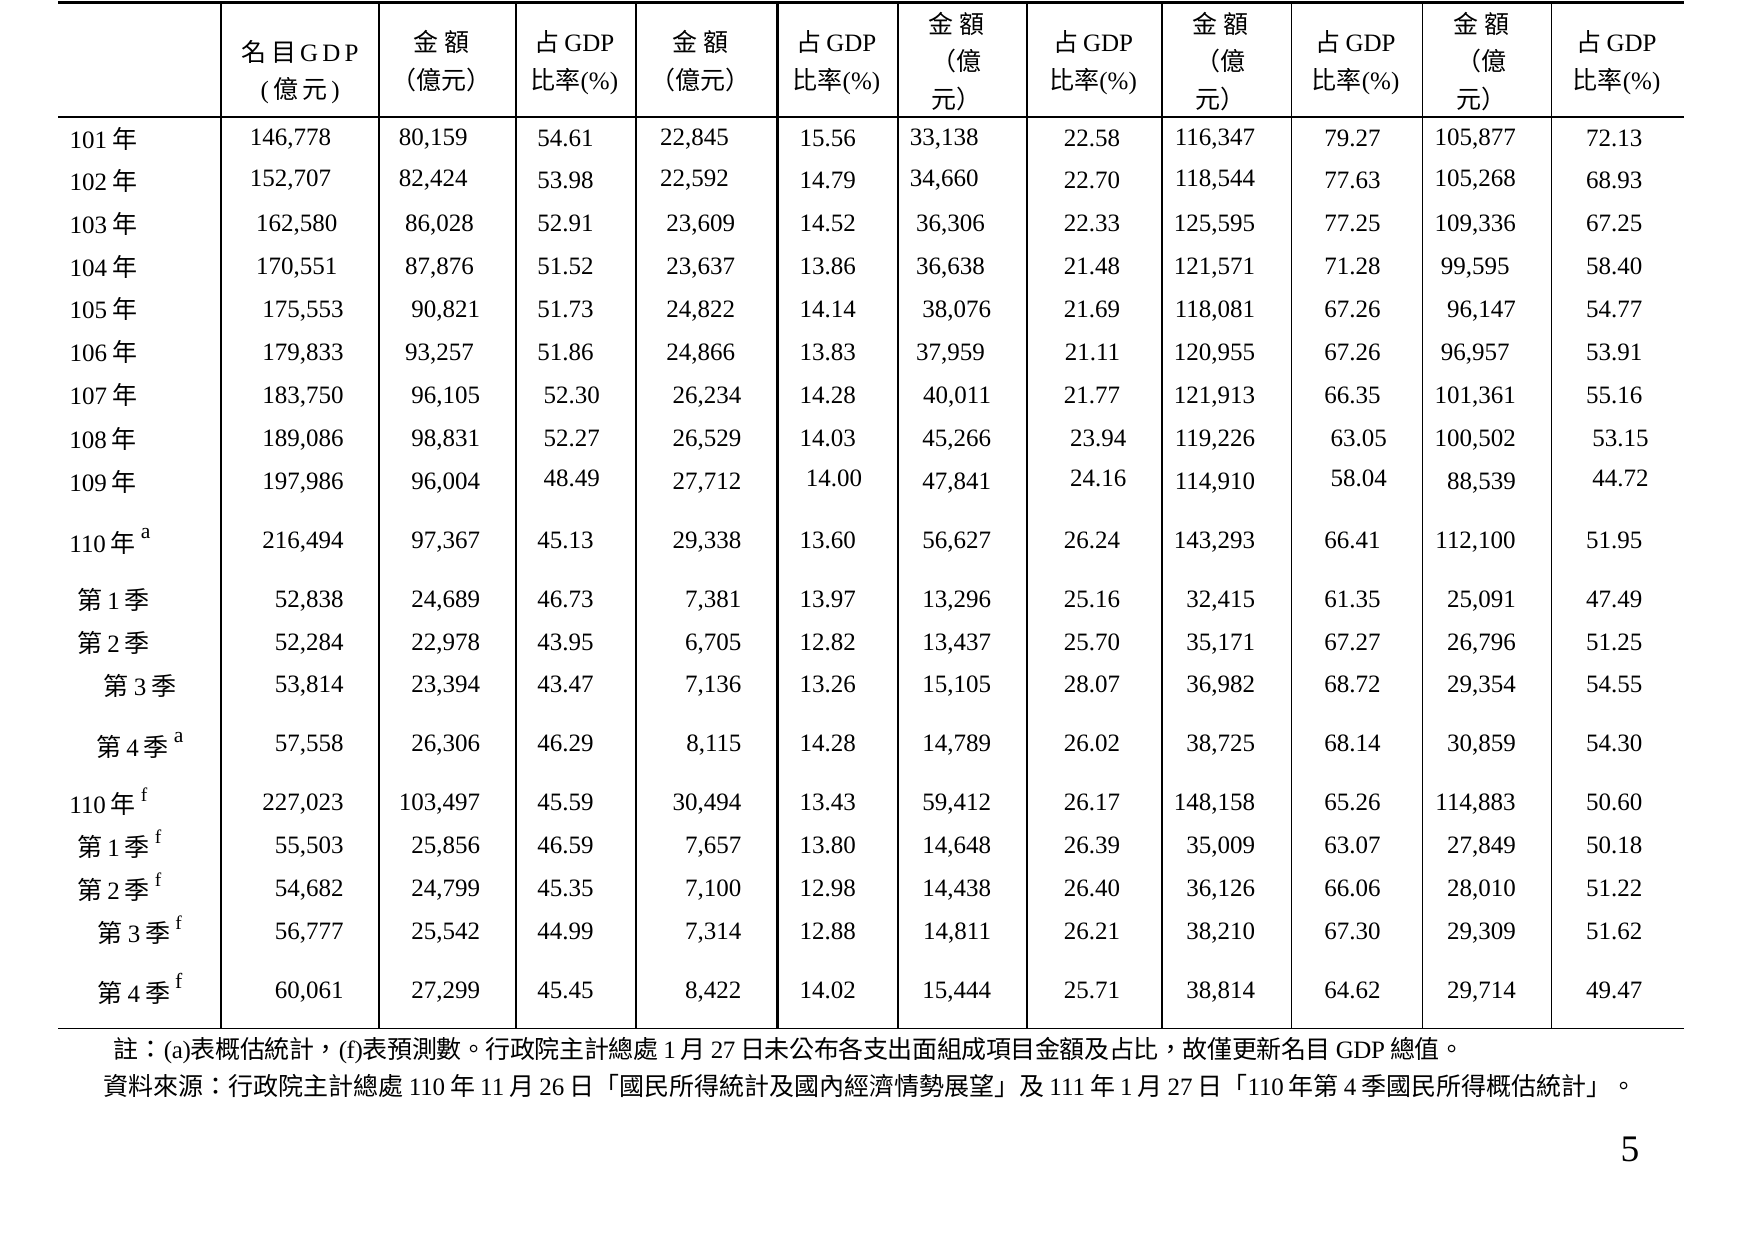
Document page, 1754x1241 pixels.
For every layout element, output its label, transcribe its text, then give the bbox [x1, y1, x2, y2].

table_cell 22.70 [1028, 159, 1161, 202]
table_header 名目GDP (億元) [222, 4, 378, 116]
table_cell 21.69 [1028, 288, 1161, 331]
table_cell 13.60 [779, 502, 897, 577]
table_cell 51.95 [1552, 502, 1684, 577]
table_cell 45.13 [517, 502, 635, 577]
table_cell 27,712 [637, 459, 776, 502]
table_cell 36,306 [899, 202, 1026, 245]
table_cell 67.27 [1292, 620, 1422, 663]
table_cell 14.28 [779, 374, 897, 416]
table_cell 80,159 [380, 118, 515, 159]
table_cell 65.26 [1292, 781, 1422, 824]
table_cell 105,268 [1423, 159, 1551, 202]
table_cell 189,086 [222, 416, 378, 459]
table_cell 45,266 [899, 416, 1026, 459]
table_cell 14,811 [899, 910, 1026, 953]
table_cell 227,023 [222, 781, 378, 824]
table_cell 57,558 [222, 706, 378, 781]
table_cell 52,284 [222, 620, 378, 663]
table_cell 43.95 [517, 620, 635, 663]
table_cell 13.43 [779, 781, 897, 824]
table_cell 36,982 [1163, 663, 1291, 706]
table_cell 金 額 （億元） [1163, 4, 1291, 116]
table_cell 7,314 [637, 910, 776, 953]
table_cell 46.59 [517, 824, 635, 867]
table_cell 45.59 [517, 781, 635, 824]
table_cell 49.47 [1552, 953, 1684, 1028]
table_cell 54.77 [1552, 288, 1684, 331]
table_cell 96,957 [1423, 331, 1551, 373]
table_cell 58.40 [1552, 245, 1684, 288]
table_cell 51.73 [517, 288, 635, 331]
table_cell 109年 [58, 459, 220, 502]
table_cell 13,437 [899, 620, 1026, 663]
table_cell 14,648 [899, 824, 1026, 867]
table_cell 22,845 [637, 118, 776, 159]
table_cell 52,838 [222, 577, 378, 620]
table_cell 107年 [58, 374, 220, 416]
table_cell 72.13 [1552, 118, 1684, 159]
table_cell 162,580 [222, 202, 378, 245]
table_cell 66.06 [1292, 867, 1422, 910]
table_cell 第2季 [58, 620, 220, 663]
table_cell 15.56 [779, 118, 897, 159]
table_cell 第4季f [58, 953, 220, 1028]
table_cell 13.80 [779, 824, 897, 867]
table_cell 102年 [58, 159, 220, 202]
table_cell 15,444 [899, 953, 1026, 1028]
table_cell 56,627 [899, 502, 1026, 577]
table_cell 12.98 [779, 867, 897, 910]
table_cell 8,422 [637, 953, 776, 1028]
table_cell 38,814 [1163, 953, 1291, 1028]
table_cell 105年 [58, 288, 220, 331]
table_cell 66.35 [1292, 374, 1422, 416]
table_cell 金 額 （億元） [899, 4, 1026, 116]
table_cell 52.91 [517, 202, 635, 245]
table_cell 26,306 [380, 706, 515, 781]
table_cell 22.58 [1028, 118, 1161, 159]
table_cell 26.21 [1028, 910, 1161, 953]
text 註：(a)表概估統計，(f)表預測數。行政院主計總處1月27日未公布各支出面組成項目金額及占比，故僅更新名目GDP總值。 [114, 1029, 1639, 1066]
table_cell 占GDP 比率(%) [517, 4, 635, 116]
table_cell 48.49 [517, 459, 635, 502]
table_cell 24,689 [380, 577, 515, 620]
table_cell 28.07 [1028, 663, 1161, 706]
table_cell 67.30 [1292, 910, 1422, 953]
table_cell 101,361 [1423, 374, 1551, 416]
table_cell 26,796 [1423, 620, 1551, 663]
table_cell 55.16 [1552, 374, 1684, 416]
table_cell 54.55 [1552, 663, 1684, 706]
table_cell 26.40 [1028, 867, 1161, 910]
table_cell 金 額 （億元） [380, 4, 515, 116]
table_cell 119,226 [1163, 416, 1291, 459]
table_cell 7,100 [637, 867, 776, 910]
table_cell 26.39 [1028, 824, 1161, 867]
table_cell 67.26 [1292, 331, 1422, 373]
table_cell 90,821 [380, 288, 515, 331]
table_cell 51.62 [1552, 910, 1684, 953]
table_cell 22,978 [380, 620, 515, 663]
table_cell 37,959 [899, 331, 1026, 373]
table_cell 170,551 [222, 245, 378, 288]
table_cell 96,147 [1423, 288, 1551, 331]
table_cell 46.73 [517, 577, 635, 620]
table_cell 77.63 [1292, 159, 1422, 202]
table_cell 24,822 [637, 288, 776, 331]
table_cell 47,841 [899, 459, 1026, 502]
table_cell 121,571 [1163, 245, 1291, 288]
table_cell 63.07 [1292, 824, 1422, 867]
table_cell 146,778 [222, 118, 378, 159]
table_cell 26,234 [637, 374, 776, 416]
table_cell 22.33 [1028, 202, 1161, 245]
table_cell 98,831 [380, 416, 515, 459]
table_cell 197,986 [222, 459, 378, 502]
table_cell 13.86 [779, 245, 897, 288]
table_cell 14.00 [779, 459, 897, 502]
table_cell 8,115 [637, 706, 776, 781]
table_cell 101年 [58, 118, 220, 159]
table_cell 14,789 [899, 706, 1026, 781]
table_cell 53,814 [222, 663, 378, 706]
table_cell 103,497 [380, 781, 515, 824]
table_cell 金 額 （億元） [1423, 4, 1551, 116]
table_cell 64.62 [1292, 953, 1422, 1028]
table_cell 23.94 [1028, 416, 1161, 459]
table_cell 25.70 [1028, 620, 1161, 663]
table_cell 25.16 [1028, 577, 1161, 620]
table_cell 第3季 [58, 663, 220, 706]
table_cell 13,296 [899, 577, 1026, 620]
table_cell 38,725 [1163, 706, 1291, 781]
table_cell 28,010 [1423, 867, 1551, 910]
table_cell 63.05 [1292, 416, 1422, 459]
table_cell 96,105 [380, 374, 515, 416]
table_cell 114,883 [1423, 781, 1551, 824]
table_cell 15,105 [899, 663, 1026, 706]
table_cell 56,777 [222, 910, 378, 953]
table_cell 143,293 [1163, 502, 1291, 577]
table_cell 27,849 [1423, 824, 1551, 867]
table_cell 183,750 [222, 374, 378, 416]
text 資料來源：行政院主計總處110年11月26日「國民所得統計及國內經濟情勢展望」及111年1月27日「110年第4季國民所得概估統計」。 [88, 1066, 1639, 1104]
table_cell 金 額 （億元） [637, 4, 776, 116]
table_cell 21.48 [1028, 245, 1161, 288]
table_cell 33,138 [899, 118, 1026, 159]
table_cell 第1季f [58, 824, 220, 867]
table_cell 14.03 [779, 416, 897, 459]
table_cell 67.25 [1552, 202, 1684, 245]
table_cell 97,367 [380, 502, 515, 577]
table_cell 148,158 [1163, 781, 1291, 824]
table_cell 占GDP 比率(%) [1028, 4, 1161, 116]
table_cell 179,833 [222, 331, 378, 373]
table_cell 58.04 [1292, 459, 1422, 502]
table_cell 23,394 [380, 663, 515, 706]
table_cell 68.93 [1552, 159, 1684, 202]
table_cell 110年f [58, 781, 220, 824]
table_cell 52.30 [517, 374, 635, 416]
table_cell 109,336 [1423, 202, 1551, 245]
table_cell 112,100 [1423, 502, 1551, 577]
table_cell 23,609 [637, 202, 776, 245]
table_cell 114,910 [1163, 459, 1291, 502]
table_cell 36,638 [899, 245, 1026, 288]
table_cell 53.98 [517, 159, 635, 202]
table_cell 125,595 [1163, 202, 1291, 245]
table_cell 51.86 [517, 331, 635, 373]
table_cell 50.60 [1552, 781, 1684, 824]
table_cell 93,257 [380, 331, 515, 373]
table_cell 30,494 [637, 781, 776, 824]
table_cell 88,539 [1423, 459, 1551, 502]
table_cell 32,415 [1163, 577, 1291, 620]
table_cell 68.14 [1292, 706, 1422, 781]
table_cell 44.99 [517, 910, 635, 953]
table_cell 86,028 [380, 202, 515, 245]
table_cell 38,210 [1163, 910, 1291, 953]
table_cell 34,660 [899, 159, 1026, 202]
table_cell 45.45 [517, 953, 635, 1028]
table_cell 7,657 [637, 824, 776, 867]
table_cell 占GDP 比率(%) [1552, 4, 1684, 116]
table_cell 第4季a [58, 706, 220, 781]
table_cell 25,542 [380, 910, 515, 953]
table_cell 51.52 [517, 245, 635, 288]
table_cell 27,299 [380, 953, 515, 1028]
table_cell 100,502 [1423, 416, 1551, 459]
table_cell 54,682 [222, 867, 378, 910]
table_cell 68.72 [1292, 663, 1422, 706]
table_cell 105,877 [1423, 118, 1551, 159]
table_cell 21.77 [1028, 374, 1161, 416]
table_cell 25,091 [1423, 577, 1551, 620]
table_cell 14.14 [779, 288, 897, 331]
table_cell 占GDP 比率(%) [779, 4, 897, 116]
table_cell 30,859 [1423, 706, 1551, 781]
table_cell 59,412 [899, 781, 1026, 824]
table_cell 24.16 [1028, 459, 1161, 502]
table_cell 54.61 [517, 118, 635, 159]
table_cell 29,309 [1423, 910, 1551, 953]
table_cell 50.18 [1552, 824, 1684, 867]
table_cell 46.29 [517, 706, 635, 781]
table_cell 120,955 [1163, 331, 1291, 373]
table_header [58, 4, 220, 116]
table_cell 26.17 [1028, 781, 1161, 824]
table_cell 24,866 [637, 331, 776, 373]
table_cell 216,494 [222, 502, 378, 577]
table_cell 13.97 [779, 577, 897, 620]
table_cell 23,637 [637, 245, 776, 288]
table_cell 118,081 [1163, 288, 1291, 331]
table_cell 51.22 [1552, 867, 1684, 910]
table_cell 25,856 [380, 824, 515, 867]
table_cell 29,338 [637, 502, 776, 577]
table_cell 152,707 [222, 159, 378, 202]
table_cell 55,503 [222, 824, 378, 867]
table_cell 7,381 [637, 577, 776, 620]
table_cell 25.71 [1028, 953, 1161, 1028]
table_cell 116,347 [1163, 118, 1291, 159]
table_cell 47.49 [1552, 577, 1684, 620]
table_cell 14.79 [779, 159, 897, 202]
table_cell 14.52 [779, 202, 897, 245]
table_cell 38,076 [899, 288, 1026, 331]
table_cell 51.25 [1552, 620, 1684, 663]
table_cell 14.28 [779, 706, 897, 781]
table_cell 121,913 [1163, 374, 1291, 416]
table_cell 26.02 [1028, 706, 1161, 781]
table_cell 103年 [58, 202, 220, 245]
table_cell 13.26 [779, 663, 897, 706]
table_cell 61.35 [1292, 577, 1422, 620]
table_cell 14,438 [899, 867, 1026, 910]
table_cell 12.88 [779, 910, 897, 953]
table_cell 40,011 [899, 374, 1026, 416]
table_cell 26.24 [1028, 502, 1161, 577]
table_cell 87,876 [380, 245, 515, 288]
table_cell 35,009 [1163, 824, 1291, 867]
table_cell 79.27 [1292, 118, 1422, 159]
table_cell 第3季f [58, 910, 220, 953]
table_cell 175,553 [222, 288, 378, 331]
table_cell 35,171 [1163, 620, 1291, 663]
table_cell 21.11 [1028, 331, 1161, 373]
table_cell 29,354 [1423, 663, 1551, 706]
table_cell 60,061 [222, 953, 378, 1028]
table_cell 7,136 [637, 663, 776, 706]
table_cell 22,592 [637, 159, 776, 202]
table_cell 71.28 [1292, 245, 1422, 288]
table_cell 118,544 [1163, 159, 1291, 202]
table_cell 45.35 [517, 867, 635, 910]
table_cell 67.26 [1292, 288, 1422, 331]
table_cell 52.27 [517, 416, 635, 459]
table_cell 43.47 [517, 663, 635, 706]
table_cell 6,705 [637, 620, 776, 663]
table_cell 53.91 [1552, 331, 1684, 373]
table_cell 第2季f [58, 867, 220, 910]
table_cell 96,004 [380, 459, 515, 502]
table_cell 104年 [58, 245, 220, 288]
table_cell 29,714 [1423, 953, 1551, 1028]
table_cell 66.41 [1292, 502, 1422, 577]
table_cell 77.25 [1292, 202, 1422, 245]
table_cell 13.83 [779, 331, 897, 373]
table_cell 108年 [58, 416, 220, 459]
table_cell 44.72 [1552, 459, 1684, 502]
table_cell 12.82 [779, 620, 897, 663]
table_cell 99,595 [1423, 245, 1551, 288]
table_cell 82,424 [380, 159, 515, 202]
table_cell 占GDP 比率(%) [1292, 4, 1422, 116]
table_cell 53.15 [1552, 416, 1684, 459]
table_cell 第1季 [58, 577, 220, 620]
table_cell 106年 [58, 331, 220, 373]
table_cell 110年a [58, 502, 220, 577]
table_cell 54.30 [1552, 706, 1684, 781]
table_cell 24,799 [380, 867, 515, 910]
table_cell 26,529 [637, 416, 776, 459]
table_cell 14.02 [779, 953, 897, 1028]
table_cell 36,126 [1163, 867, 1291, 910]
